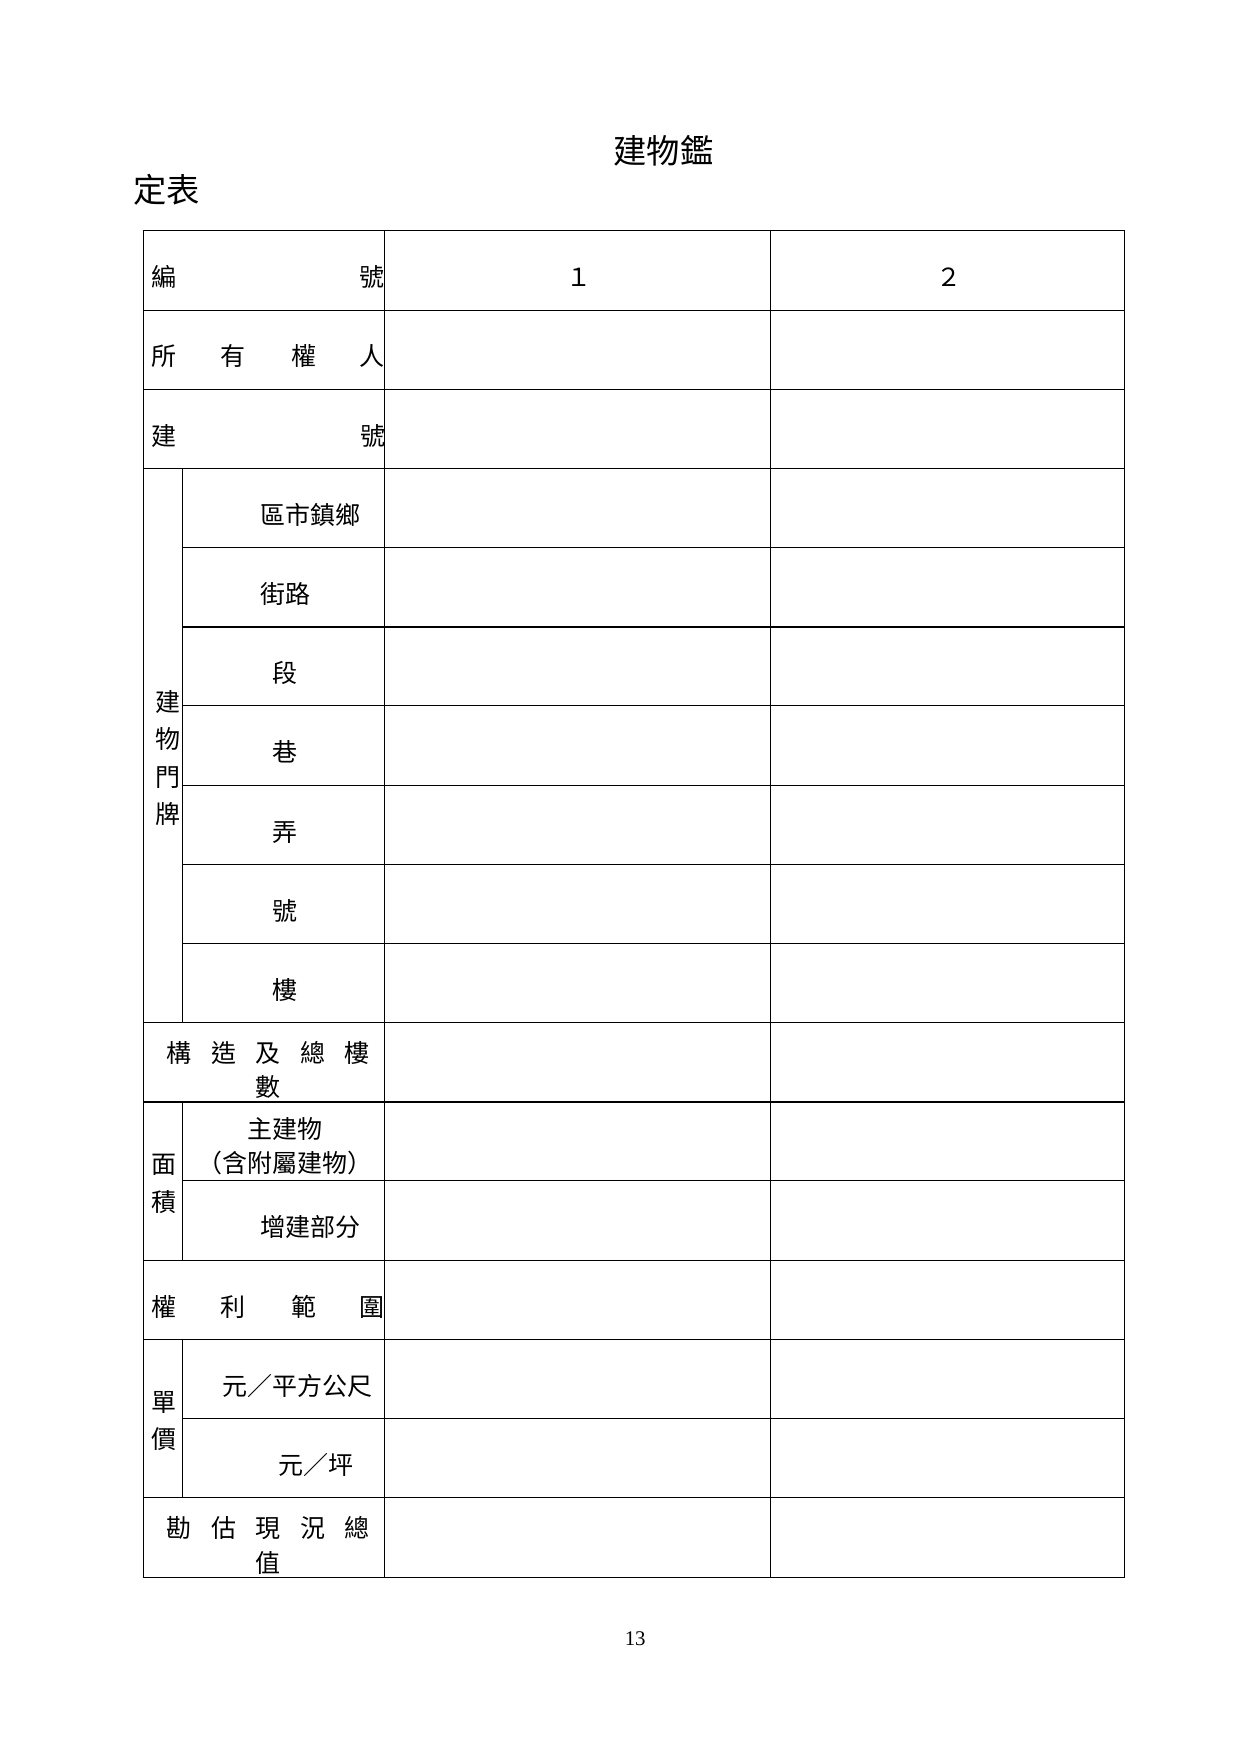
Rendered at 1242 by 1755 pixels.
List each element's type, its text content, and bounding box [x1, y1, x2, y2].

table_cell [771, 1419, 1124, 1497]
table_cell 號 [183, 865, 384, 943]
table_cell 樓 [183, 944, 384, 1022]
table_cell [385, 311, 770, 389]
table_cell [385, 1023, 770, 1101]
table_cell [771, 469, 1124, 547]
table_cell 段 [183, 628, 384, 705]
table_header ２ [771, 231, 1124, 309]
table_cell 區市鎮鄉 [183, 469, 384, 547]
table_cell 弄 [183, 786, 384, 864]
table_cell [771, 1498, 1124, 1577]
table_cell [771, 706, 1124, 785]
table_header １ [385, 231, 770, 309]
table_cell [385, 865, 770, 943]
table_cell [385, 628, 770, 705]
table_cell [385, 1498, 770, 1577]
table_cell 元／平方公尺 [183, 1340, 384, 1418]
table_header 編 號 [144, 231, 384, 309]
table_cell 主建物 （含附屬建物） [183, 1103, 384, 1180]
table_cell 所 有 權 人 [144, 311, 384, 389]
table_cell [385, 1261, 770, 1339]
table_cell [771, 1261, 1124, 1339]
table_cell [385, 786, 770, 864]
table_cell [385, 706, 770, 785]
table_cell [385, 1181, 770, 1260]
table_cell 單 價 [144, 1340, 182, 1497]
table_cell [771, 1103, 1124, 1180]
table_cell 巷 [183, 706, 384, 785]
table_cell [385, 944, 770, 1022]
table_cell 增建部分 [183, 1181, 384, 1260]
text 建物鑑定表 [133, 129, 716, 208]
table_cell [385, 1419, 770, 1497]
table_cell [385, 390, 770, 468]
table_cell [385, 548, 770, 626]
table_cell [771, 944, 1124, 1022]
table_cell [771, 548, 1124, 626]
table_cell [385, 1103, 770, 1180]
table_cell 面 積 [144, 1103, 182, 1260]
table_cell 建 物 門 牌 [144, 469, 182, 1022]
table_cell 建 號 [144, 390, 384, 468]
table_cell [771, 1340, 1124, 1418]
table_cell 權 利 範 圍 [144, 1261, 384, 1339]
table_cell [385, 1340, 770, 1418]
table_cell 勘 估 現 況 總 值 [144, 1498, 384, 1577]
table_cell [771, 390, 1124, 468]
table_cell 元／坪 [183, 1419, 384, 1497]
table_cell [771, 786, 1124, 864]
table_cell [385, 469, 770, 547]
table_cell [771, 1181, 1124, 1260]
table_cell 構 造 及 總 樓 數 [144, 1023, 384, 1101]
table_cell [771, 865, 1124, 943]
table_cell [771, 1023, 1124, 1101]
table_cell 街路 [183, 548, 384, 626]
table_cell [771, 311, 1124, 389]
table_cell [771, 628, 1124, 705]
